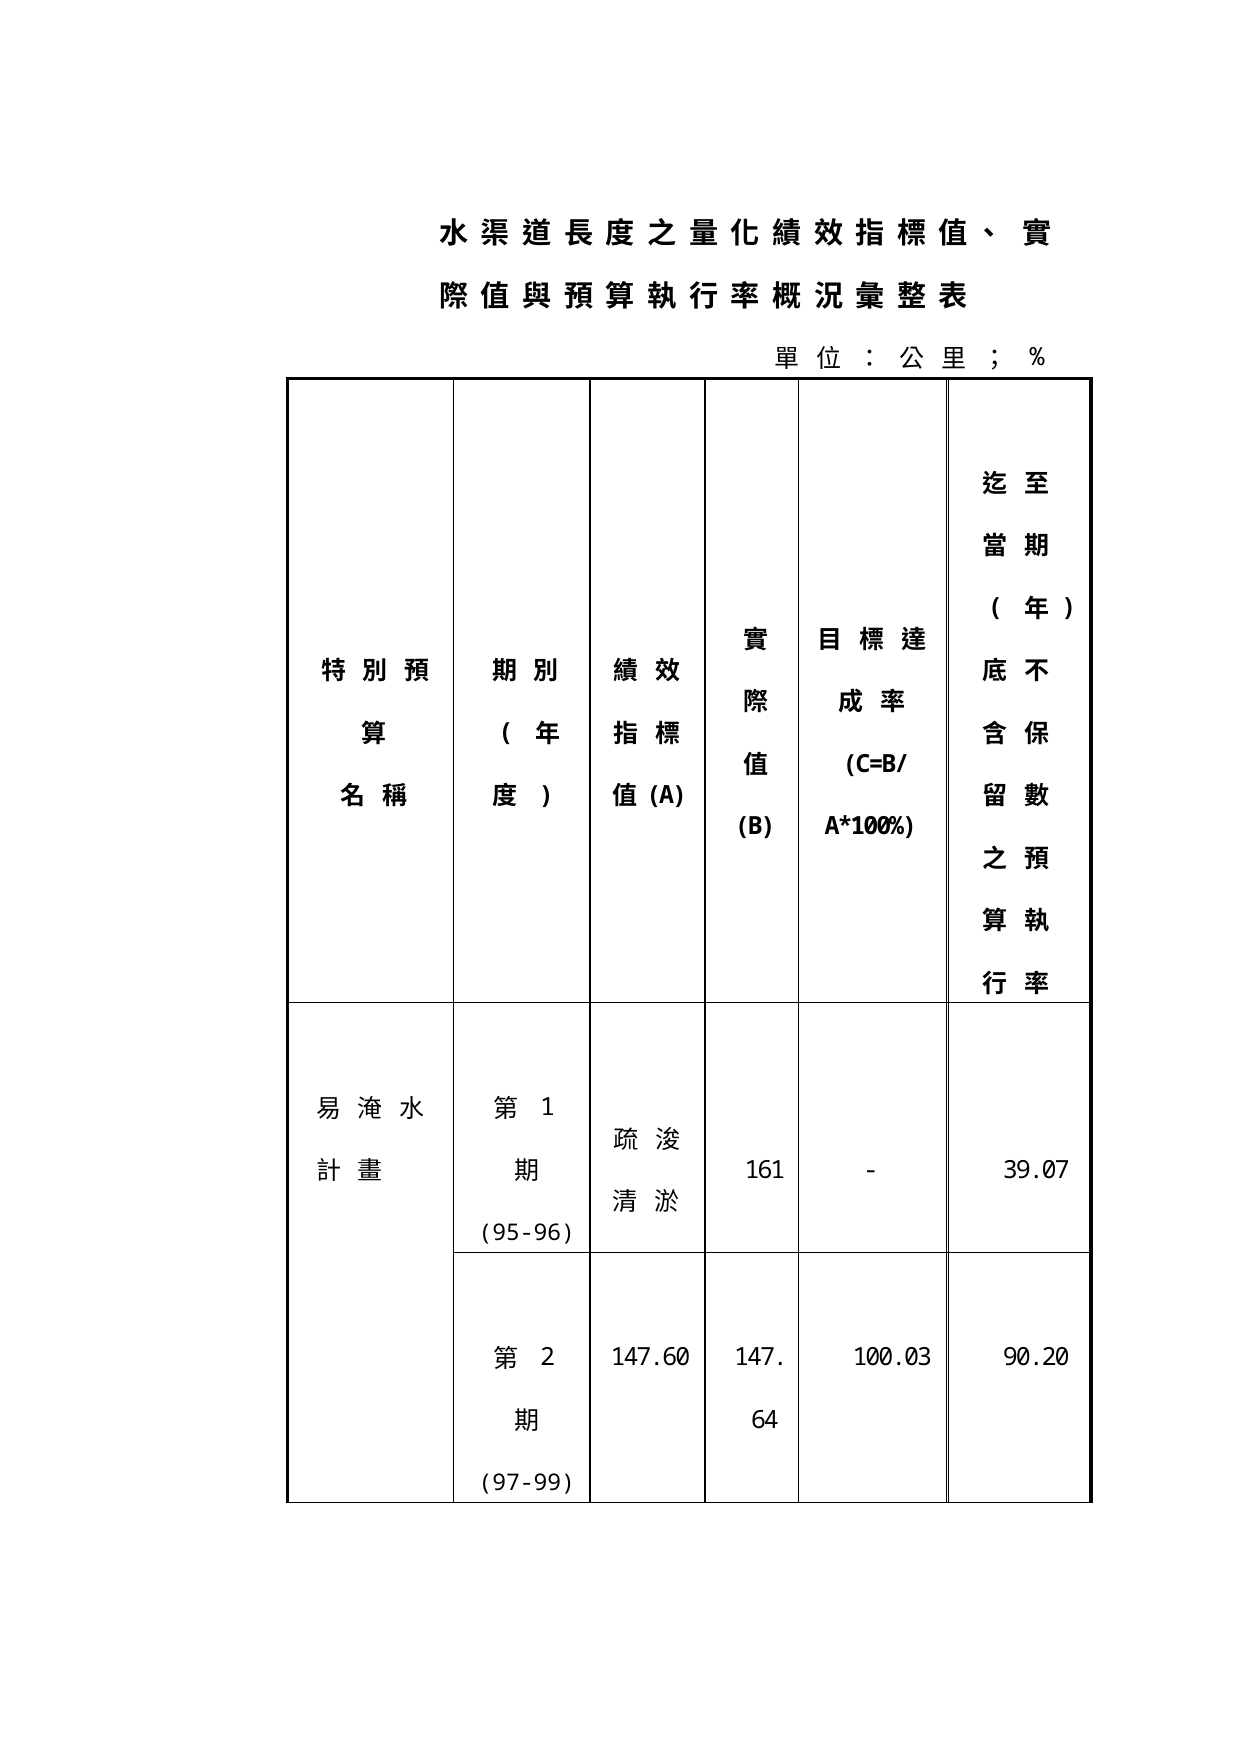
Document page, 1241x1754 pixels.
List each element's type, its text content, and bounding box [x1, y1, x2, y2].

table_cell 161 [706, 1003, 798, 1252]
table_cell 39.07 [949, 1003, 1089, 1252]
table_cell 第1期 (95-96) [454, 1003, 589, 1252]
table_header 特別預算 名稱 [289, 380, 453, 1002]
table_header 期別 (年度) [454, 380, 589, 1002]
table_cell 易淹水計畫 [289, 1003, 453, 1502]
table_cell 90.20 [949, 1253, 1089, 1502]
table_header 迄至當期(年)底不含保留數之預算執行率 [949, 380, 1089, 1002]
table_cell - [799, 1003, 946, 1252]
text 水渠道長度之量化績效指標值、實際值與預算執行率概況彙整表 [273, 189, 1058, 314]
table_cell 147.64 [706, 1253, 798, 1502]
text 單位：公里；% [301, 314, 1058, 377]
table_cell 第2期 (97-99) [454, 1253, 589, 1502]
table_cell 疏浚清淤 [591, 1003, 704, 1252]
table_header 目標達成率(C=B/A*100%) [799, 380, 946, 1002]
table_cell 147.60 [591, 1253, 704, 1502]
table_header 績效指標值(A) [591, 380, 704, 1002]
table_header 實際值(B) [706, 380, 798, 1002]
table_cell 100.03 [799, 1253, 946, 1502]
